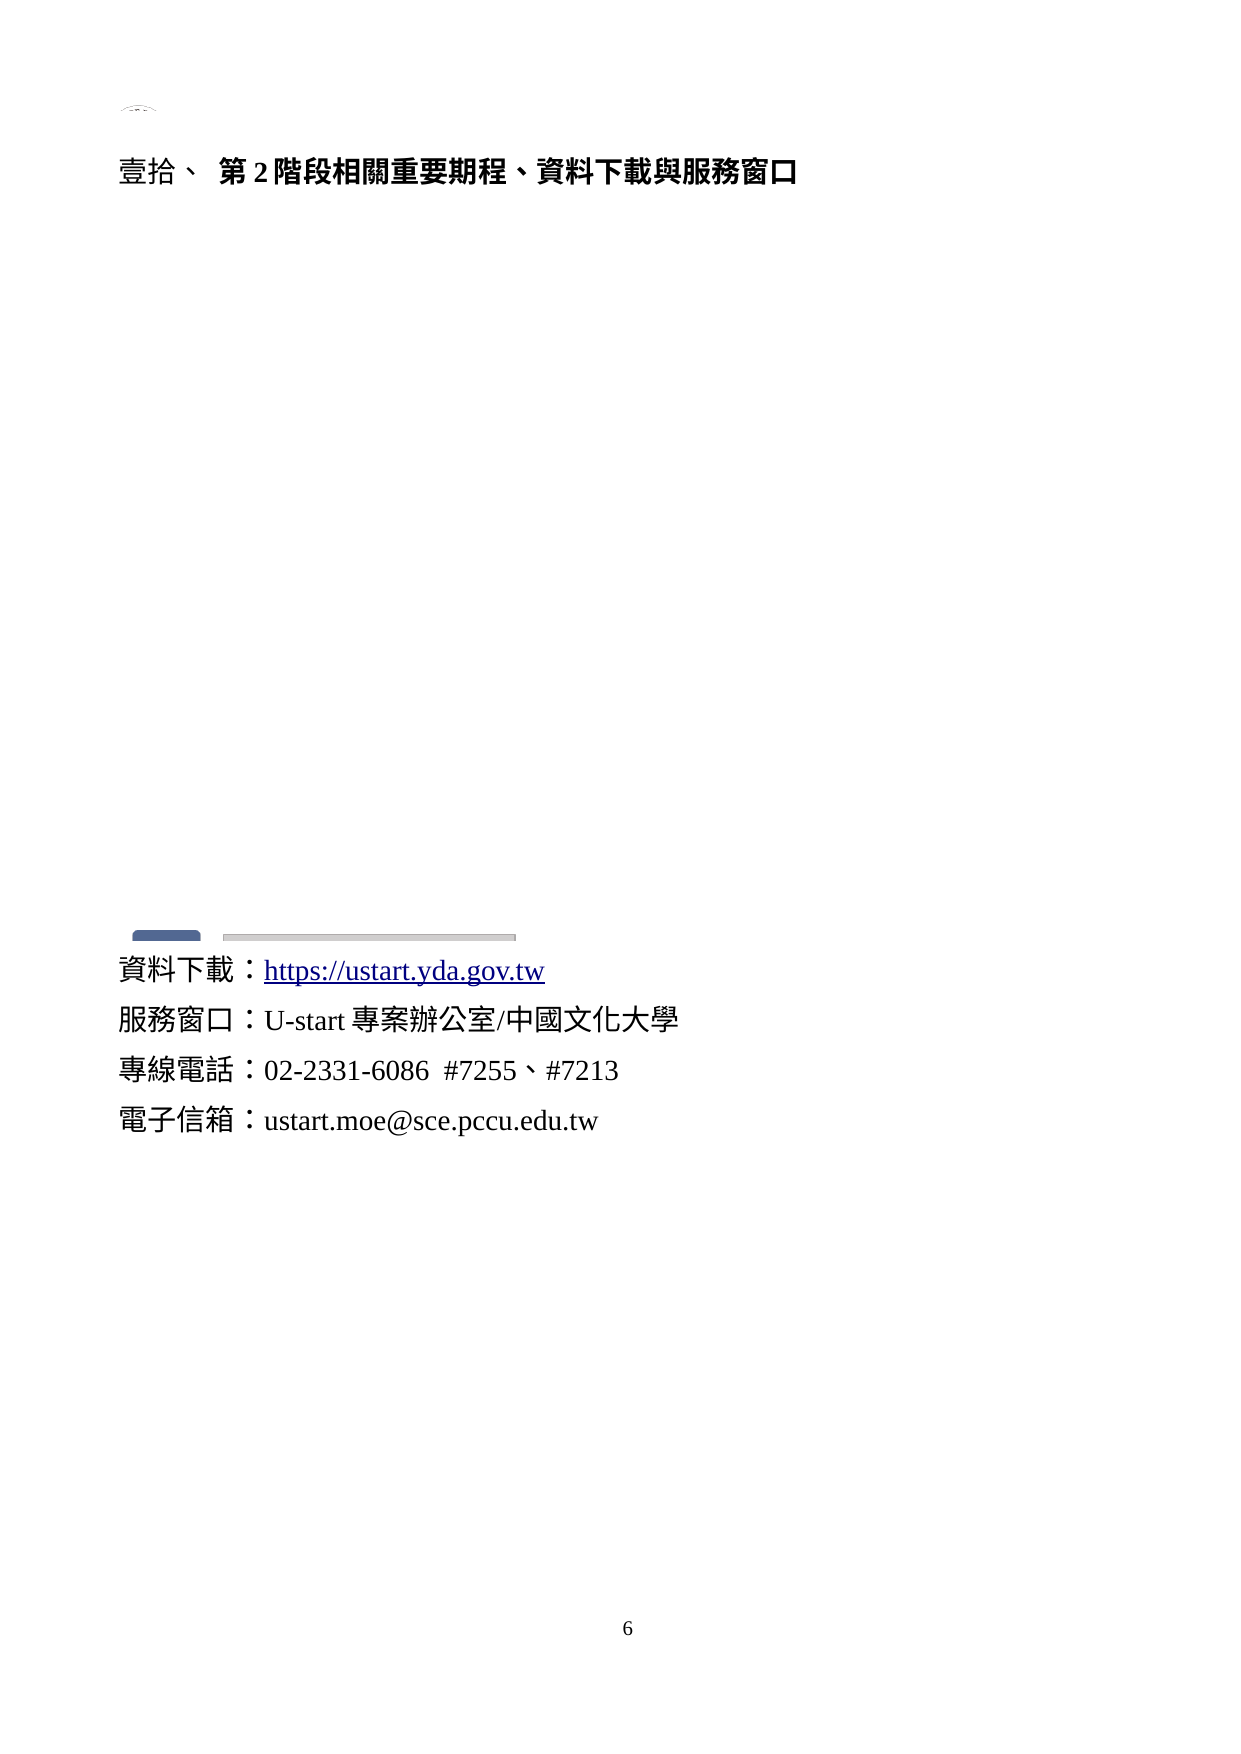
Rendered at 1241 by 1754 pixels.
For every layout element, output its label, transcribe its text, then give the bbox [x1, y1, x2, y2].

text 專線電話：02-2331-6086 #7255、#7213 [118, 1040, 1137, 1090]
text 服務窗口：U-start專案辦公室/中國文化大學 [118, 990, 1137, 1040]
list 第2階段相關重要期程、資料下載與服務窗口 [118, 148, 1137, 190]
text 電子信箱：ustart.moe@sce.pccu.edu.tw [118, 1090, 1137, 1140]
text 資料下載：https://ustart.yda.gov.tw [118, 940, 1137, 990]
